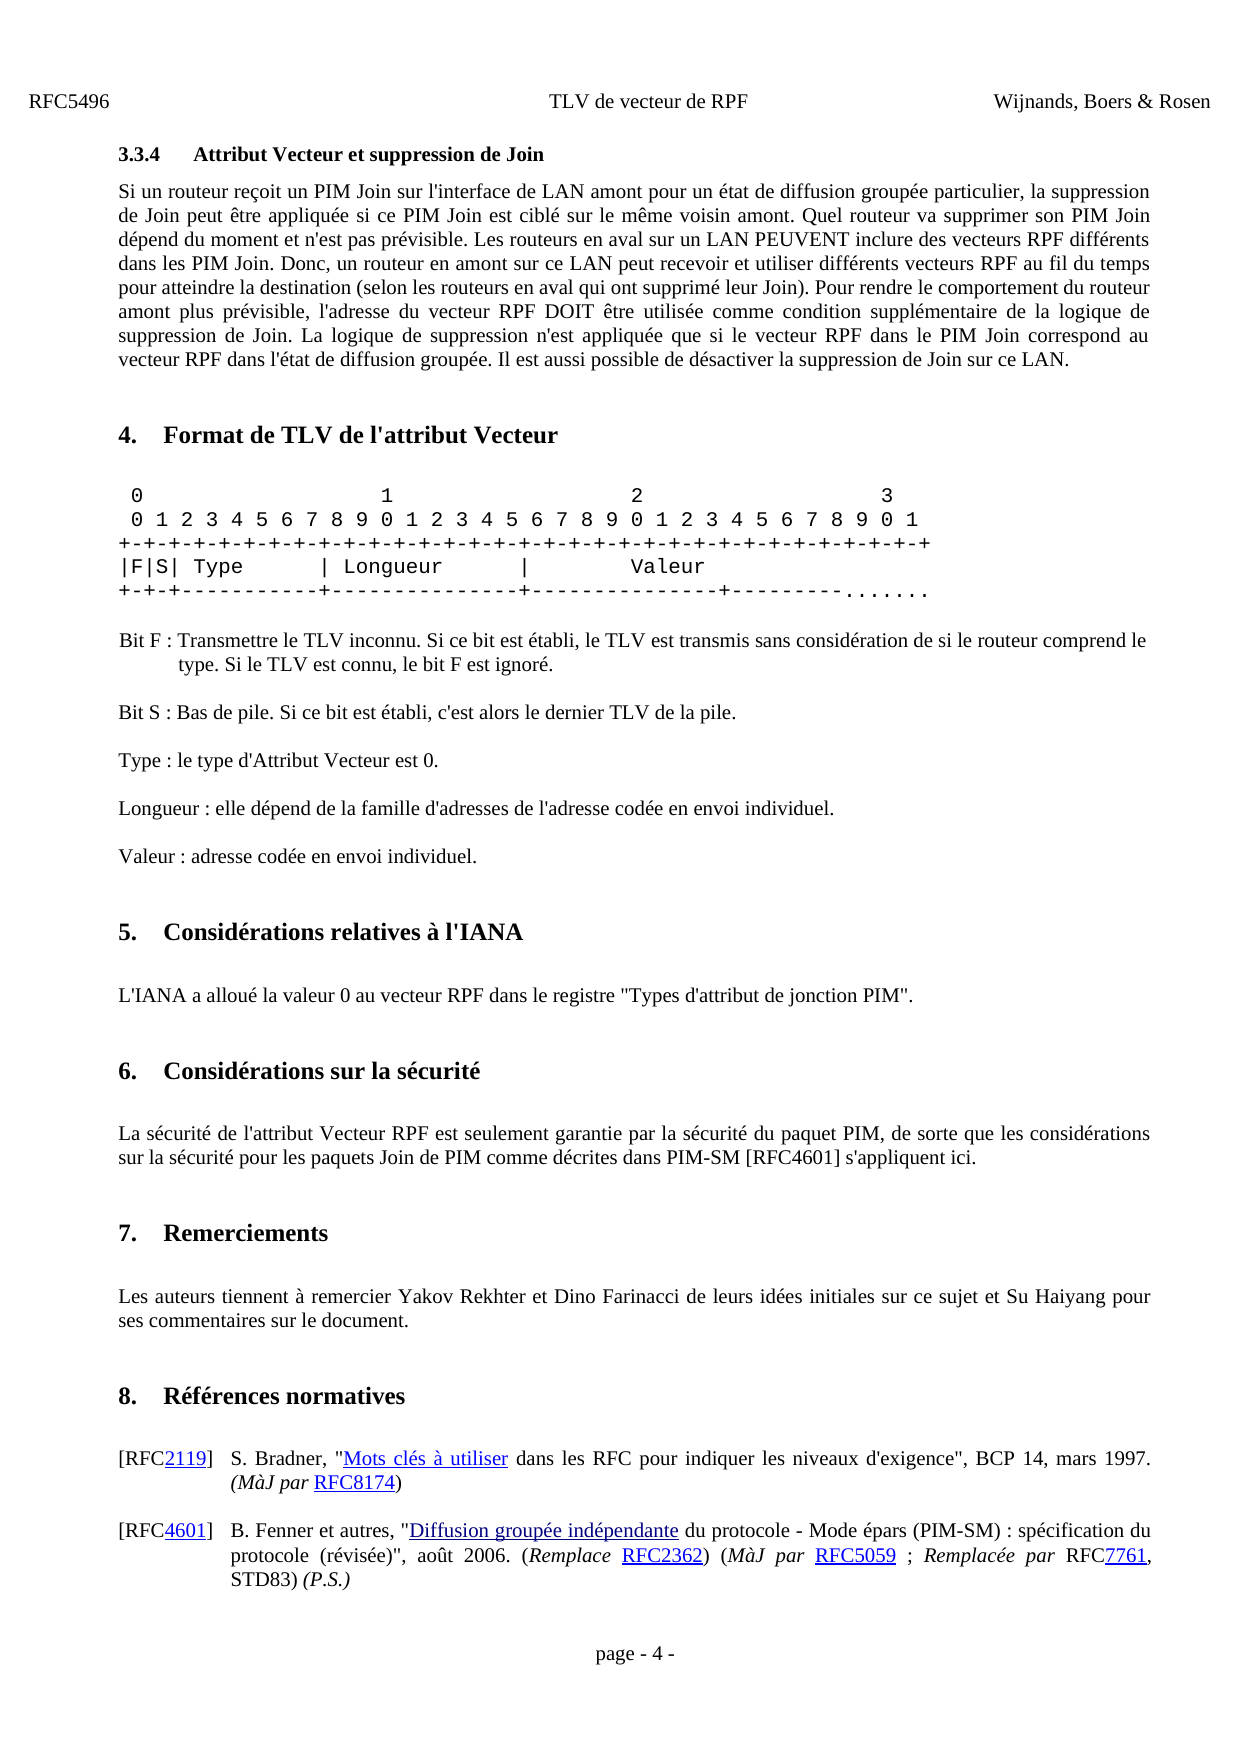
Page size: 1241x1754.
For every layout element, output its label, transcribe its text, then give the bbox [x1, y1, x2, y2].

text Si un routeur reçoit un PIM Join sur l'interface de LAN amont pour un état de diffusion groupée particulier, la suppression de Join peut être appliquée si ce PIM Join est ciblé sur le même voisin amont. Quel routeur va supprimer son PIM Join dépend du moment et n'est pas prévisible. Les routeurs en aval sur un LAN PEUVENT inclure des vecteurs RPF différents dans les PIM Join. Donc, un routeur en amont sur ce LAN peut recevoir et utiliser différents vecteurs RPF au fil du temps pour atteindre la destination (selon les routeurs en aval qui ont supprimé leur Join). Pour rendre le comportement du routeur amont plus prévisible, l'adresse du vecteur RPF DOIT être utilisée comme condition supplémentaire de la logique de suppression de Join. La logique de suppression n'est appliquée que si le vecteur RPF dans le PIM Join correspond au vecteur RPF dans l'état de diffusion groupée. Il est aussi possible de désactiver la suppression de Join sur ce LAN. [118, 179, 1152, 371]
subtitle 6. Considérations sur la sécurité [118, 1056, 1152, 1085]
text 0 1 2 3 [118, 486, 1152, 509]
text Bit S : Bas de pile. Si ce bit est établi, c'est alors le dernier TLV de la pile. [118, 700, 1152, 724]
text [RFC4601] B. Fenner et autres, "Diffusion groupée indépendante du protocole - Mode épars (PIM-SM) : spécification du protocole (révisée)", août 2006. (Remplace RFC2362) (MàJ par RFC5059 ; Remplacée par RFC7761, STD83) (P.S.) [118, 1518, 1152, 1591]
text Les auteurs tiennent à remercier Yakov Rekhter et Dino Farinacci de leurs idées initiales sur ce sujet et Su Haiyang pour ses commentaires sur le document. [118, 1284, 1152, 1332]
text Valeur : adresse codée en envoi individuel. [118, 844, 1152, 868]
text Bit F : Transmettre le TLV inconnu. Si ce bit est établi, le TLV est transmis sans considération de si le routeur comprend le type. Si le TLV est connu, le bit F est ignoré. [119, 628, 1152, 676]
text |F|S| Type | Longueur | Valeur [118, 556, 1152, 580]
text +-+-+-----------+---------------+---------------+---------....... [118, 580, 1152, 604]
text +-+-+-+-+-+-+-+-+-+-+-+-+-+-+-+-+-+-+-+-+-+-+-+-+-+-+-+-+-+-+-+-+ [118, 533, 1152, 556]
text Longueur : elle dépend de la famille d'adresses de l'adresse codée en envoi individuel. [118, 796, 1152, 820]
text La sécurité de l'attribut Vecteur RPF est seulement garantie par la sécurité du paquet PIM, de sorte que les considérations sur la sécurité pour les paquets Join de PIM comme décrites dans PIM-SM [RFC4601] s'appliquent ici. [118, 1121, 1152, 1169]
text Type : le type d'Attribut Vecteur est 0. [118, 748, 1152, 772]
subtitle 4. Format de TLV de l'attribut Vecteur [118, 420, 1152, 449]
subtitle 7. Remerciements [118, 1218, 1152, 1247]
text 0 1 2 3 4 5 6 7 8 9 0 1 2 3 4 5 6 7 8 9 0 1 2 3 4 5 6 7 8 9 0 1 [118, 509, 1152, 533]
text L'IANA a alloué la valeur 0 au vecteur RPF dans le registre "Types d'attribut de jonction PIM". [118, 983, 1152, 1007]
subtitle 5. Considérations relatives à l'IANA [118, 917, 1152, 946]
subtitle 8. Références normatives [118, 1381, 1152, 1410]
text [RFC2119] S. Bradner, "Mots clés à utiliser dans les RFC pour indiquer les niveaux d'exigence", BCP 14, mars 1997. (MàJ par RFC8174) [118, 1446, 1152, 1494]
subtitle 3.3.4 Attribut Vecteur et suppression de Join [118, 142, 1152, 166]
